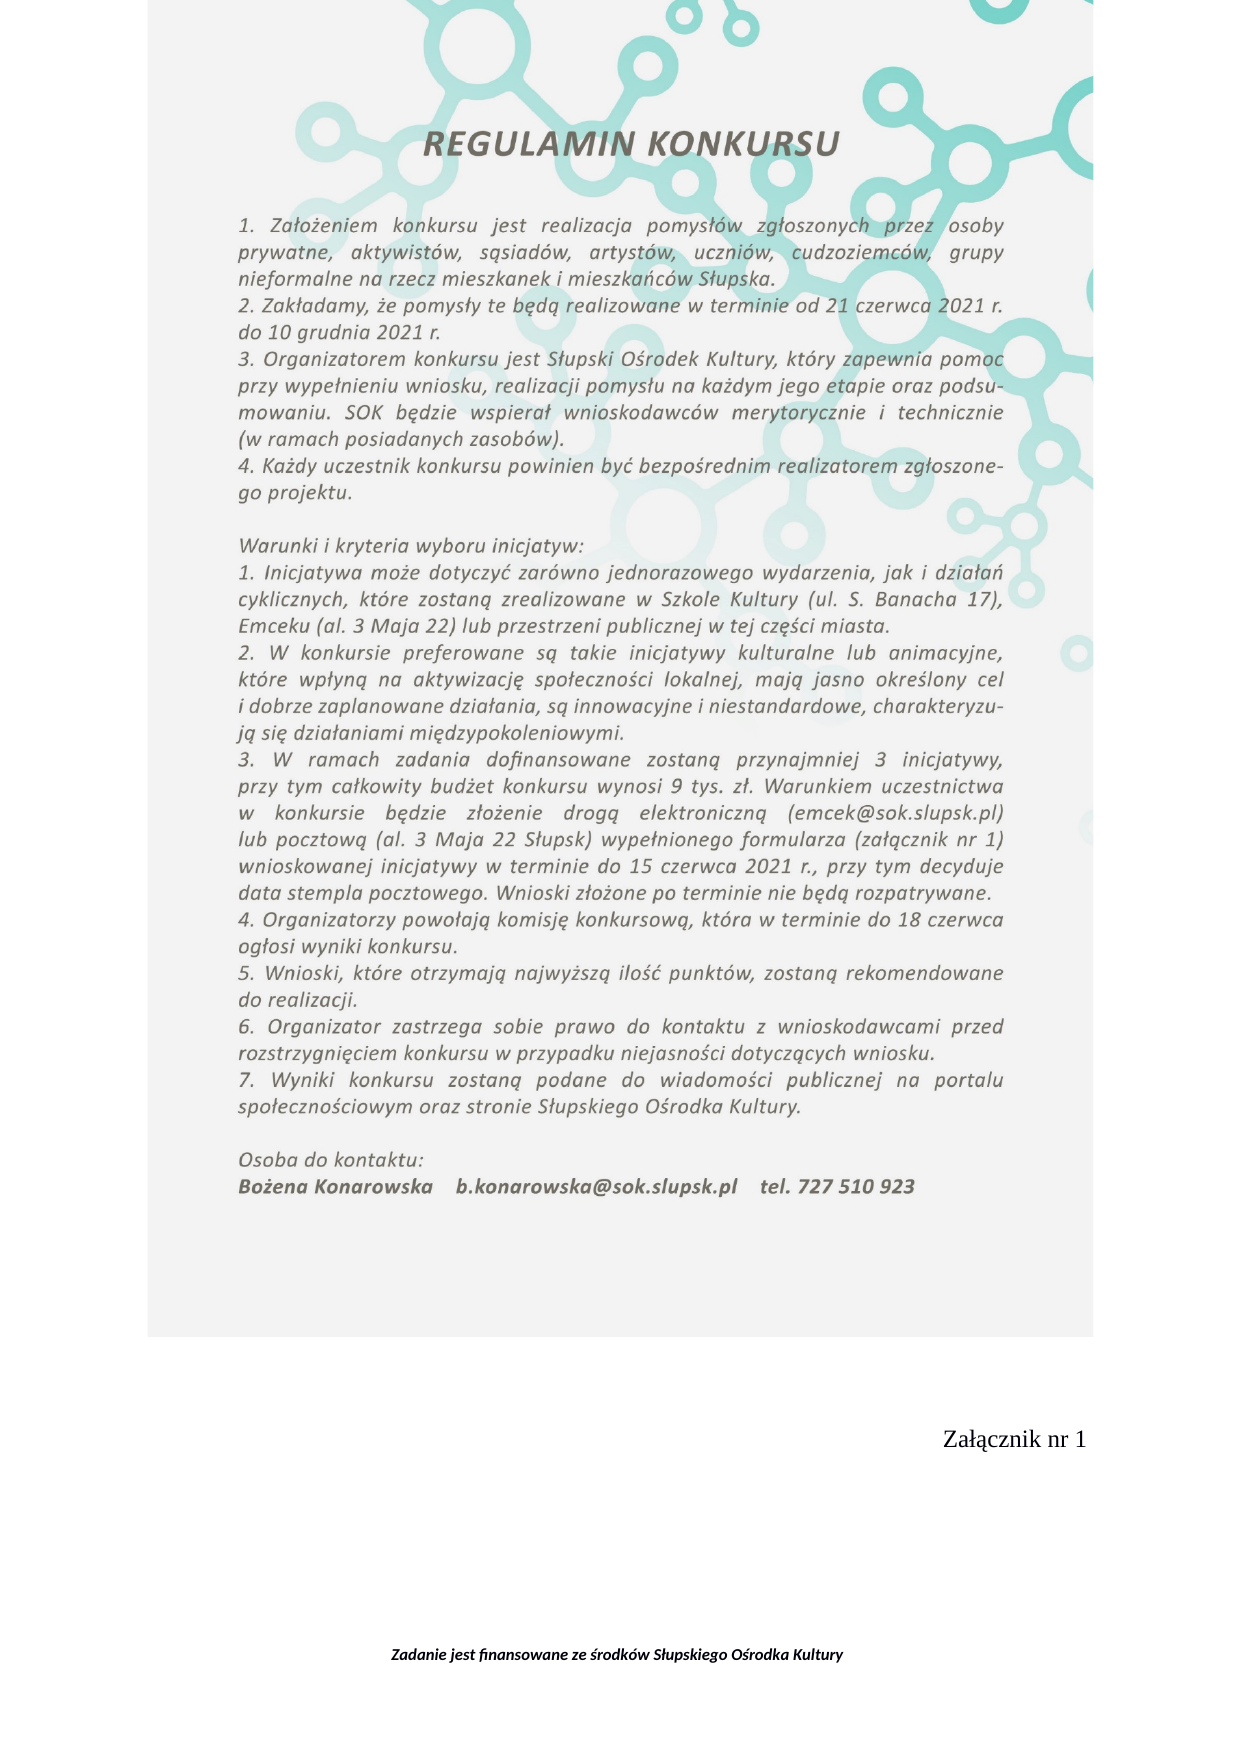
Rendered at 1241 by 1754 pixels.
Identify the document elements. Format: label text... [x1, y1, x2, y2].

text Załącznik nr 1 [148, 1423, 1093, 1454]
